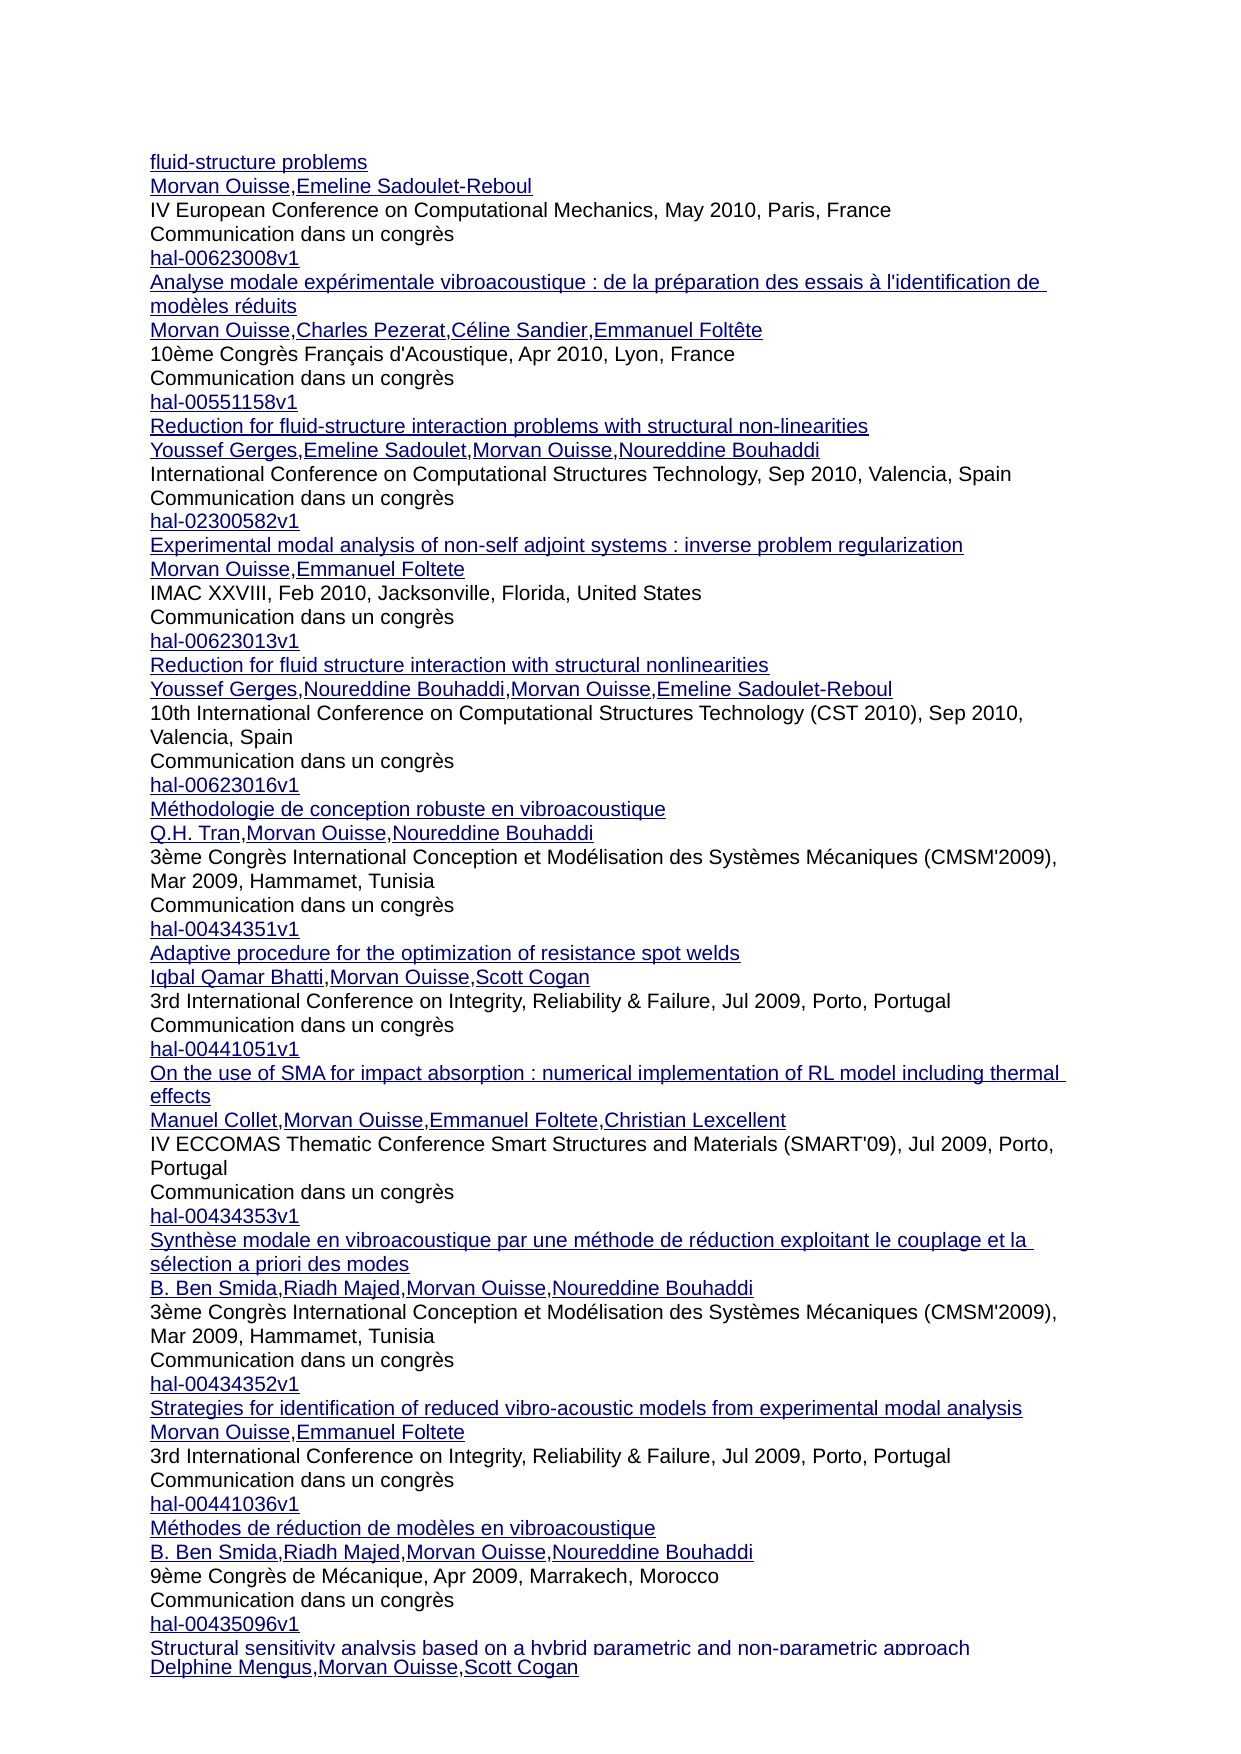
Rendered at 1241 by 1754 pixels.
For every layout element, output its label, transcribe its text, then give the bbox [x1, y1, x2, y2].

table_cell fluid-structure problems Morvan Ouisse,Emeline Sadoulet-Reboul IV European Conference on Computational Mechanics, May 2010, Paris, France Communication dans un congrès hal-00623008v1 [150, 150, 1090, 270]
table_cell Analyse modale expérimentale vibroacoustique : de la préparation des essais à l'identification de modèles réduits Morvan Ouisse,Charles Pezerat,Céline Sandier,Emmanuel Foltête 10ème Congrès Français d'Acoustique, Apr 2010, Lyon, France Communication dans un congrès hal-00551158v1 [150, 270, 1090, 413]
table_cell Experimental modal analysis of non-self adjoint systems : inverse problem regularization Morvan Ouisse,Emmanuel Foltete IMAC XXVIII, Feb 2010, Jacksonville, Florida, United States Communication dans un congrès hal-00623013v1 [150, 533, 1090, 653]
table_cell Méthodologie de conception robuste en vibroacoustique Q.H. Tran,Morvan Ouisse,Noureddine Bouhaddi 3ème Congrès International Conception et Modélisation des Systèmes Mécaniques (CMSM'2009), Mar 2009, Hammamet, Tunisia Communication dans un congrès hal-00434351v1 [150, 797, 1090, 941]
table_cell Reduction for fluid-structure interaction problems with structural non-linearities Youssef Gerges,Emeline Sadoulet,Morvan Ouisse,Noureddine Bouhaddi International Conference on Computational Structures Technology, Sep 2010, Valencia, Spain Communication dans un congrès hal-02300582v1 [150, 414, 1090, 533]
table_cell Structural sensitivity analysis based on a hybrid parametric and non-parametric approach Delphine Mengus,Morvan Ouisse,Scott Cogan [150, 1635, 1090, 1679]
table_cell Adaptive procedure for the optimization of resistance spot welds Iqbal Qamar Bhatti,Morvan Ouisse,Scott Cogan 3rd International Conference on Integrity, Reliability & Failure, Jul 2009, Porto, Portugal Communication dans un congrès hal-00441051v1 [150, 941, 1090, 1060]
table_cell Méthodes de réduction de modèles en vibroacoustique B. Ben Smida,Riadh Majed,Morvan Ouisse,Noureddine Bouhaddi 9ème Congrès de Mécanique, Apr 2009, Marrakech, Morocco Communication dans un congrès hal-00435096v1 [150, 1516, 1090, 1635]
table_cell Strategies for identification of reduced vibro-acoustic models from experimental modal analysis Morvan Ouisse,Emmanuel Foltete 3rd International Conference on Integrity, Reliability & Failure, Jul 2009, Porto, Portugal Communication dans un congrès hal-00441036v1 [150, 1396, 1090, 1516]
table_cell On the use of SMA for impact absorption : numerical implementation of RL model including thermal effects Manuel Collet,Morvan Ouisse,Emmanuel Foltete,Christian Lexcellent IV ECCOMAS Thematic Conference Smart Structures and Materials (SMART'09), Jul 2009, Porto, Portugal Communication dans un congrès hal-00434353v1 [150, 1060, 1090, 1228]
table_cell Synthèse modale en vibroacoustique par une méthode de réduction exploitant le couplage et la sélection a priori des modes B. Ben Smida,Riadh Majed,Morvan Ouisse,Noureddine Bouhaddi 3ème Congrès International Conception et Modélisation des Systèmes Mécaniques (CMSM'2009), Mar 2009, Hammamet, Tunisia Communication dans un congrès hal-00434352v1 [150, 1228, 1090, 1396]
table_cell Reduction for fluid structure interaction with structural nonlinearities Youssef Gerges,Noureddine Bouhaddi,Morvan Ouisse,Emeline Sadoulet-Reboul 10th International Conference on Computational Structures Technology (CST 2010), Sep 2010, Valencia, Spain Communication dans un congrès hal-00623016v1 [150, 653, 1090, 797]
